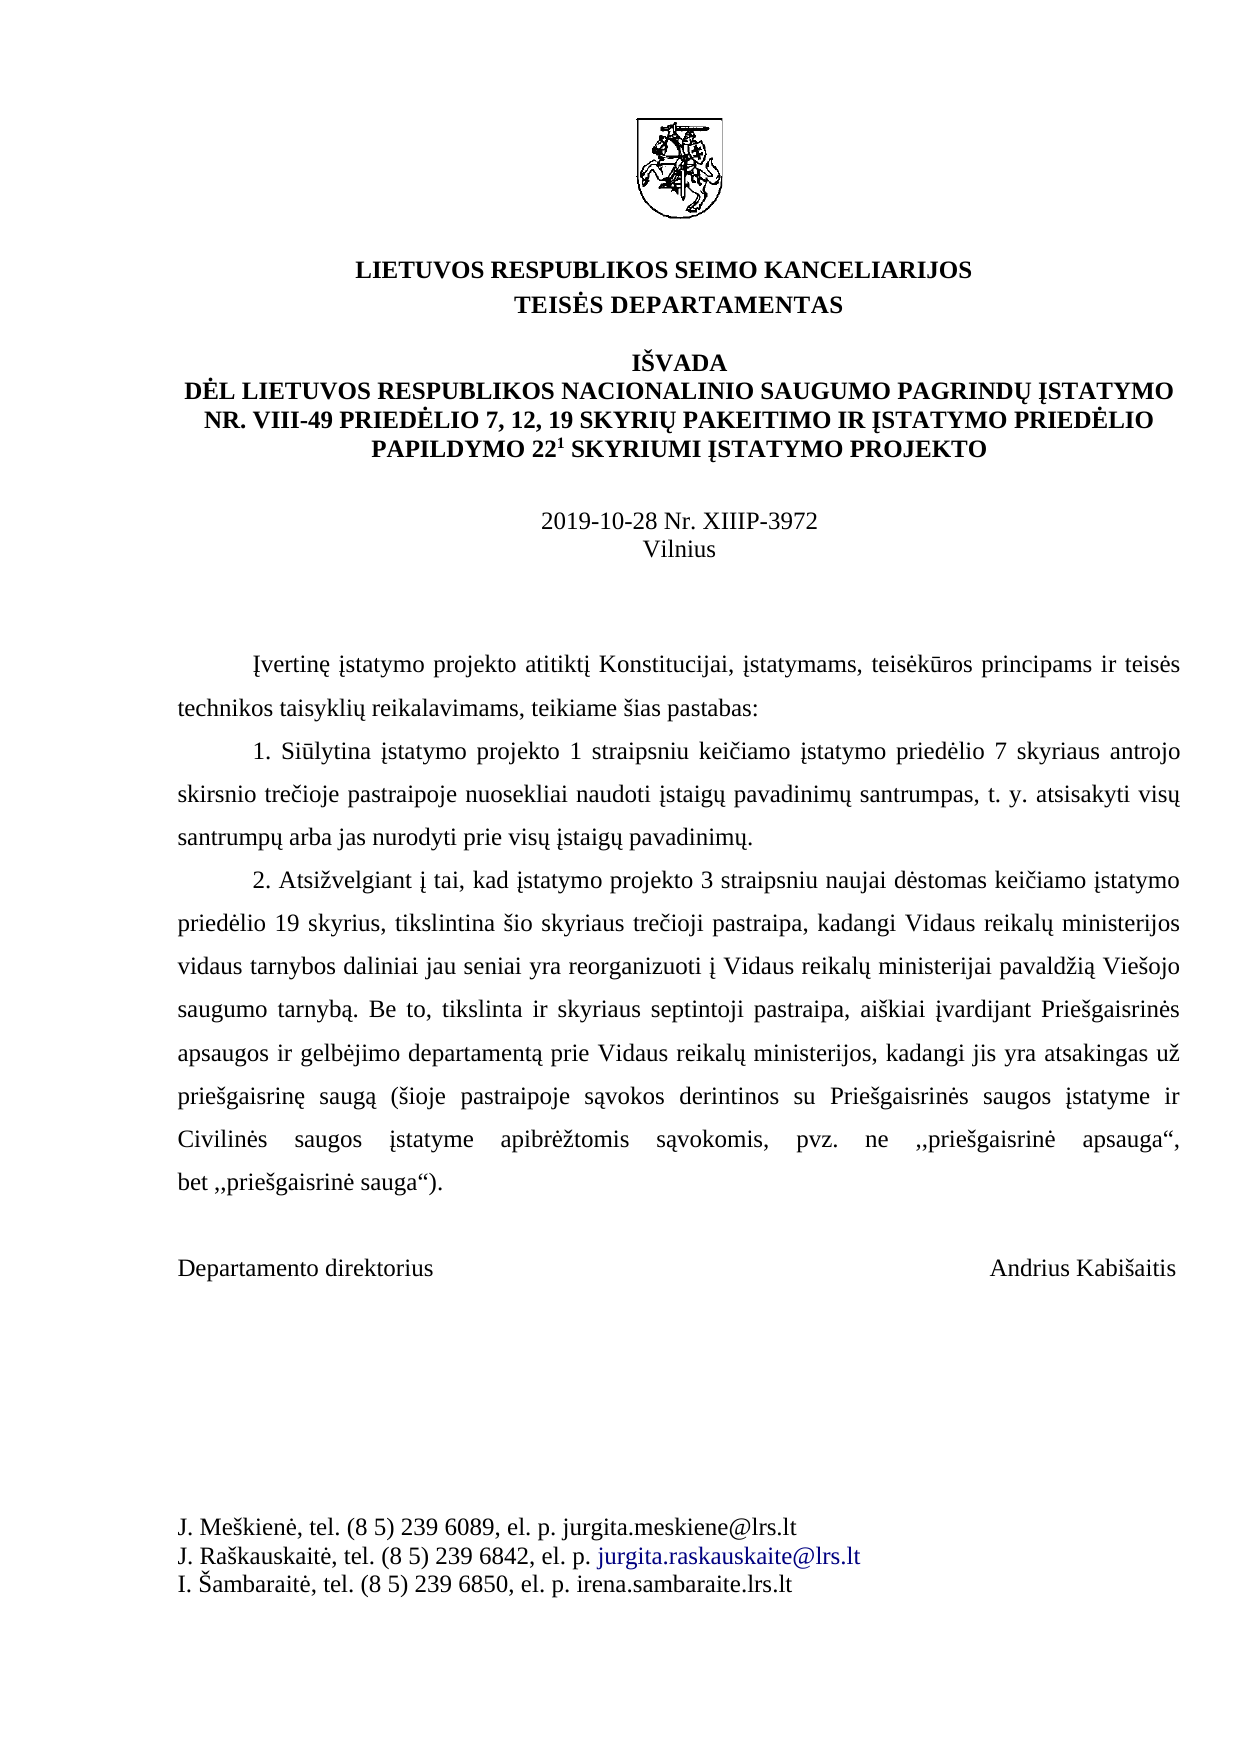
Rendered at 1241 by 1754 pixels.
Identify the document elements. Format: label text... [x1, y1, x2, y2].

text Vilnius [177, 534, 1181, 563]
text Departamento direktorius Andrius Kabišaitis [177, 1253, 1181, 1282]
text 1. Siūlytina įstatymo projekto 1 straipsniu keičiamo įstatymo priedėlio 7 skyriaus antrojo skirsnio trečioje pastraipoje nuosekliai naudoti įstaigų pavadinimų santrumpas, t. y. atsisakyti visų santrumpų arba jas nurodyti prie visų įstaigų pavadinimų. [177, 736, 1181, 851]
text J. Meškienė, tel. (8 5) 239 6089, el. p. jurgita.meskiene@lrs.lt [177, 1512, 1181, 1541]
text I. Šambaraitė, tel. (8 5) 239 6850, el. p. irena.sambaraite.lrs.lt [177, 1569, 1181, 1598]
text IŠVADA [177, 348, 1181, 376]
text DĖL LIETUVOS RESPUBLIKOS NACIONALINIO SAUGUMO PAGRINDŲ ĮSTATYMO NR. VIII-49 PRIEDĖLIO 7, 12, 19 SKYRIŲ PAKEITIMO IR ĮSTATYMO PRIEDĖLIO PAPILDYMO 221 SKYRIUMI ĮSTATYMO PROJEKTO [177, 376, 1181, 463]
text 2. Atsižvelgiant į tai, kad įstatymo projekto 3 straipsniu naujai dėstomas keičiamo įstatymo priedėlio 19 skyrius, tikslintina šio skyriaus trečioji pastraipa, kadangi Vidaus reikalų ministerijos vidaus tarnybos daliniai jau seniai yra reorganizuoti į Vidaus reikalų ministerijai pavaldžią Viešojo saugumo tarnybą. Be to, tikslinta ir skyriaus septintoji pastraipa, aiškiai įvardijant Priešgaisrinės apsaugos ir gelbėjimo departamentą prie Vidaus reikalų ministerijos, kadangi jis yra atsakingas už priešgaisrinę saugą (šioje pastraipoje sąvokos derintinos su Priešgaisrinės saugos įstatyme ir Civilinės saugos įstatyme apibrėžtomis sąvokomis, pvz. ne ,,priešgaisrinė apsauga“, bet ,,priešgaisrinė sauga“). [177, 865, 1181, 1196]
text J. Raškauskaitė, tel. (8 5) 239 6842, el. p. jurgita.raskauskaite@lrs.lt [177, 1541, 1181, 1569]
text TEISĖS DEPARTAMENTAS [177, 290, 1180, 319]
text Įvertinę įstatymo projekto atitiktį Konstitucijai, įstatymams, teisėkūros principams ir teisės technikos taisyklių reikalavimams, teikiame šias pastabas: [177, 649, 1181, 721]
text 2019-10-28 Nr. XIIIP-3972 [177, 506, 1181, 534]
text LIETUVOS RESPUBLIKOS SEIMO KANCELIARIJOS [177, 255, 1151, 284]
